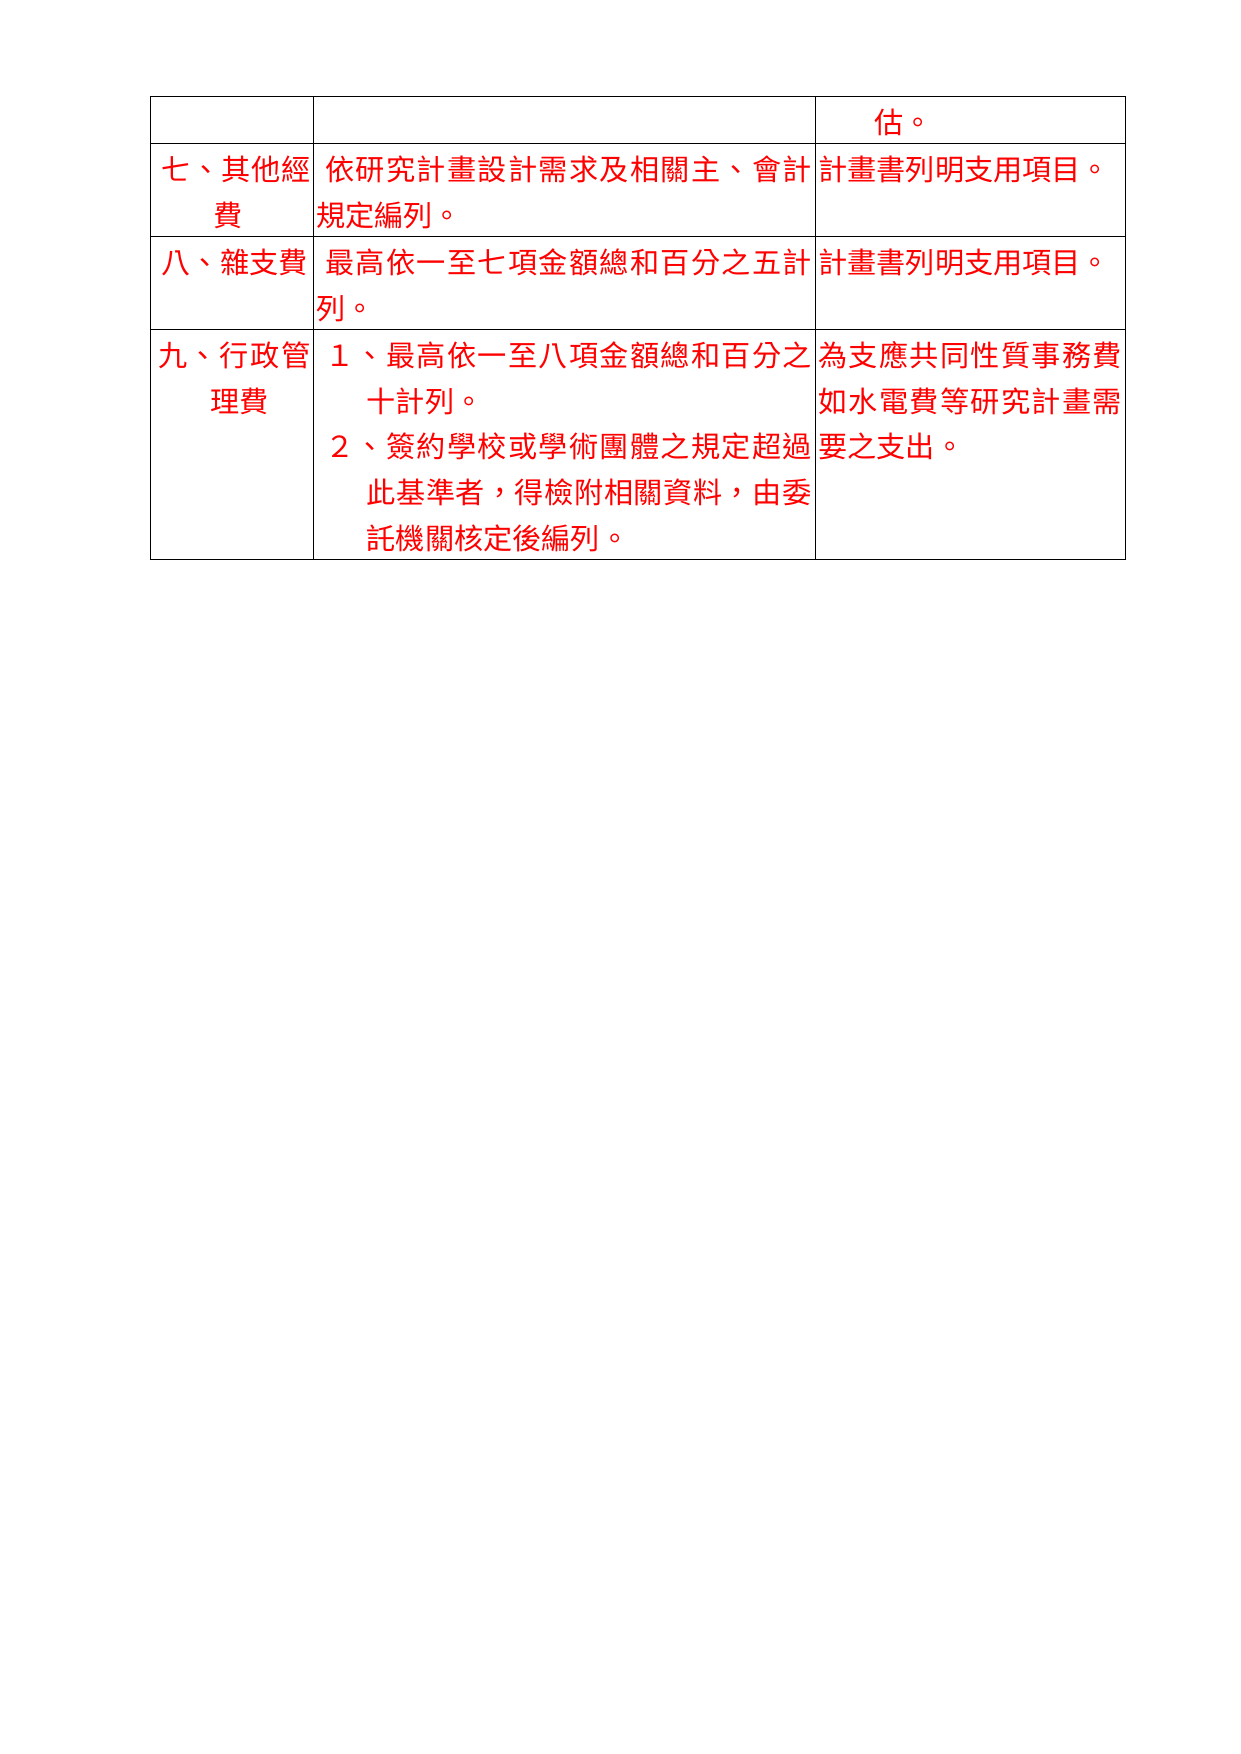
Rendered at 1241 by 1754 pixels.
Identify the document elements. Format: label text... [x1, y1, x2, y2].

table_cell 估。 [816, 97, 1125, 143]
table_cell 最高依一至七項金額總和百分之五計列。 [314, 237, 815, 328]
table_cell 計畫書列明支用項目。 [816, 144, 1125, 236]
table_cell 八、雜支費 [151, 237, 313, 328]
table_cell 計畫書列明支用項目。 [816, 237, 1125, 328]
table_cell 七、其他經費 [151, 144, 313, 236]
table_cell 為支應共同性質事務費如水電費等研究計畫需要之支出。 [816, 330, 1125, 559]
table_cell [314, 97, 815, 143]
table_cell [151, 97, 313, 143]
table_cell 依研究計畫設計需求及相關主、會計規定編列。 [314, 144, 815, 236]
table_cell 九、行政管理費 [151, 330, 313, 559]
table_cell １、最高依一至八項金額總和百分之十計列。 ２、簽約學校或學術團體之規定超過此基準者，得檢附相關資料，由委託機關核定後編列。 [314, 330, 815, 559]
